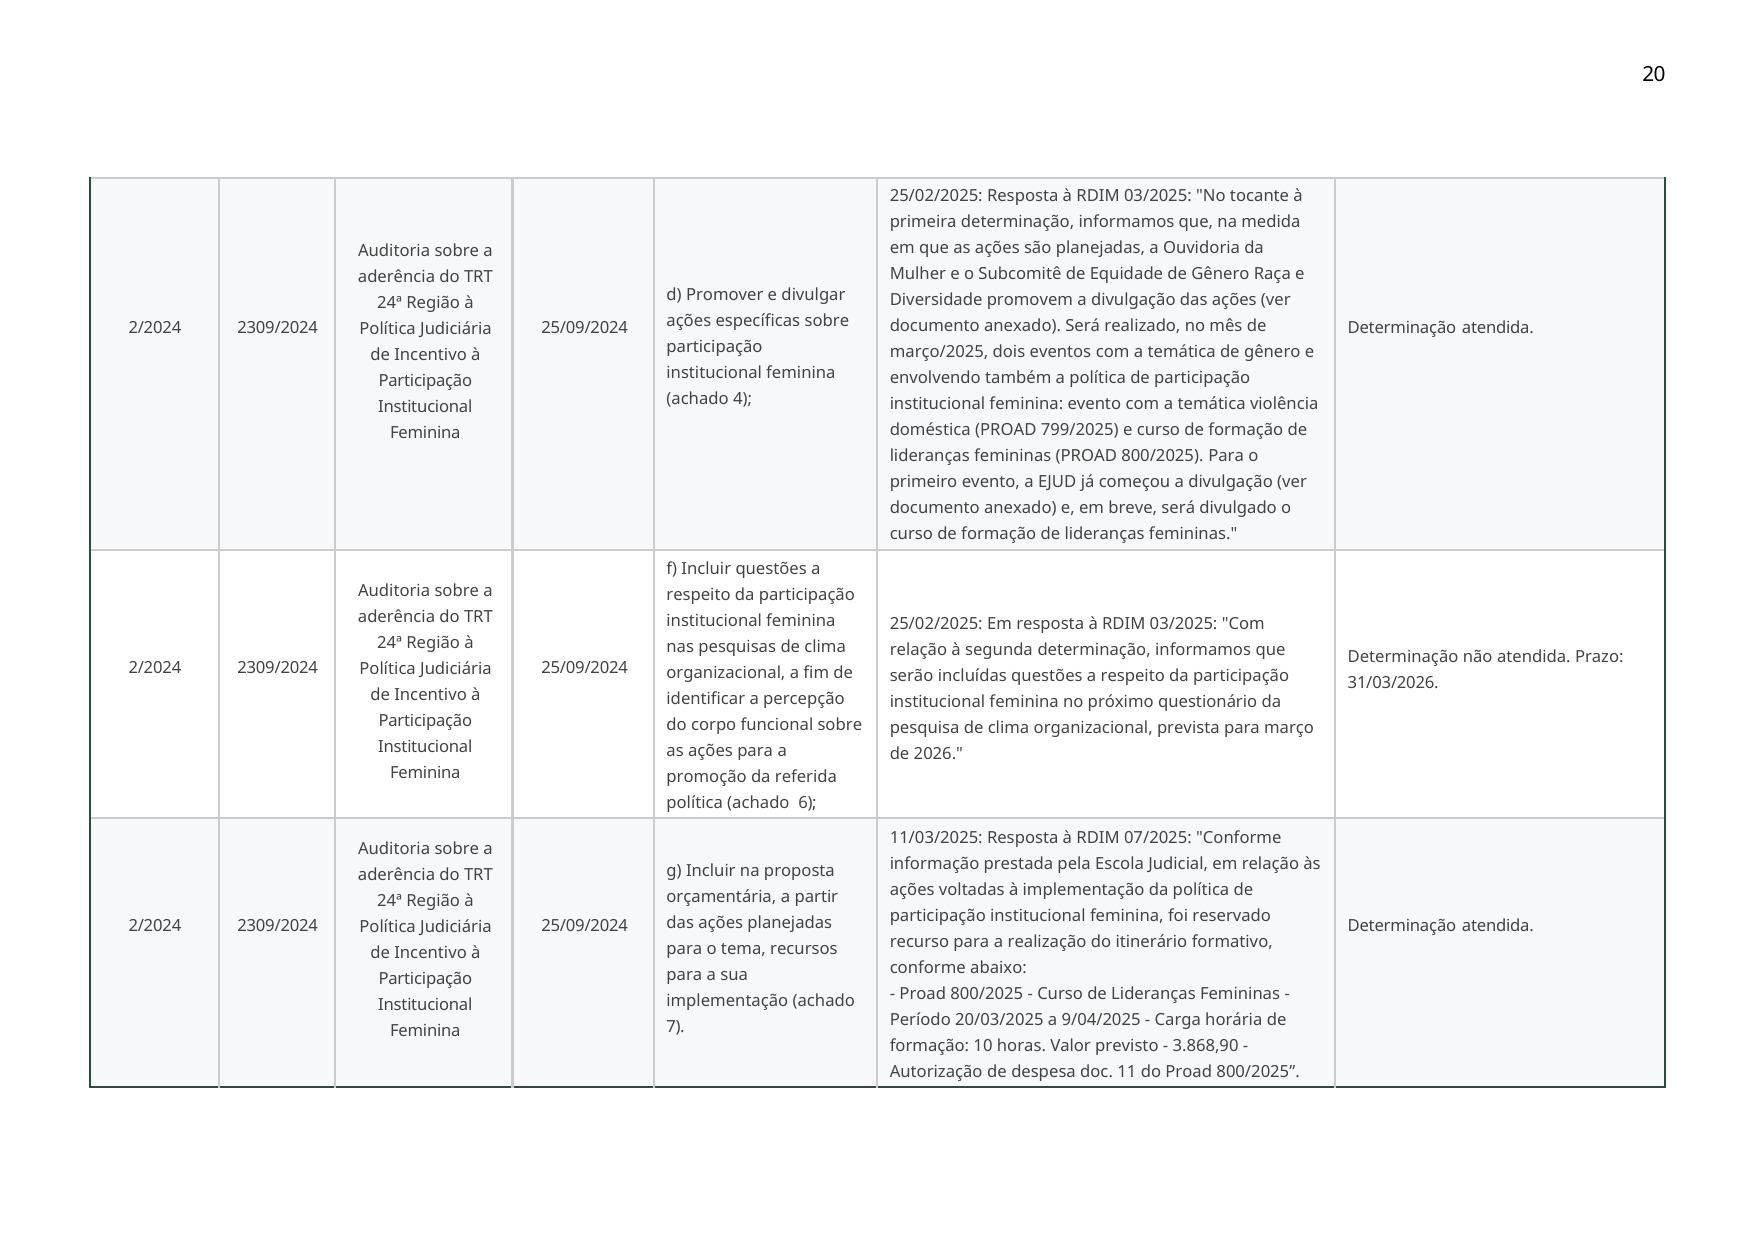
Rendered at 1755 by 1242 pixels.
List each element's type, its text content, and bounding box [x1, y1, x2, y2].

table_cell 2309/2024 [220, 551, 334, 817]
table_header 25/09/2024 [514, 179, 653, 548]
table_cell Auditoria sobre a aderência do TRT 24ª Região à Política Judiciária de Incentivo à Participação Institucional Feminina [336, 551, 511, 817]
table_cell 2309/2024 [220, 819, 334, 1086]
table_header Determinação atendida. [1336, 179, 1664, 548]
table_cell f) Incluir questões a respeito da participação institucional feminina nas pesquisas de clima organizacional, a fim de identificar a percepção do corpo funcional sobre as ações para a promoção da referida política (achado 6); [655, 551, 876, 817]
table_cell 25/09/2024 [514, 819, 653, 1086]
table_header d) Promover e divulgar ações específicas sobre participação institucional feminina (achado 4); [655, 179, 876, 548]
table_header 2309/2024 [220, 179, 334, 548]
table_cell 25/09/2024 [514, 551, 653, 817]
table_header Auditoria sobre a aderência do TRT 24ª Região à Política Judiciária de Incentivo à Participação Institucional Feminina [336, 179, 511, 548]
table_header 25/02/2025: Resposta à RDIM 03/2025: "No tocante à primeira determinação, informamos que, na medida em que as ações são planejadas, a Ouvidoria da Mulher e o Subcomitê de Equidade de Gênero Raça e Diversidade promovem a divulgação das ações (ver documento anexado). Será realizado, no mês de março/2025, dois eventos com a temática de gênero e envolvendo também a política de participação institucional feminina: evento com a temática violência doméstica (PROAD 799/2025) e curso de formação de lideranças femininas (PROAD 800/2025). Para o primeiro evento, a EJUD já começou a divulgação (ver documento anexado) e, em breve, será divulgado o curso de formação de lideranças femininas." [878, 179, 1334, 548]
table_cell 2/2024 [91, 819, 218, 1086]
table_cell Determinação atendida. [1336, 819, 1664, 1086]
table_cell 11/03/2025: Resposta à RDIM 07/2025: "Conforme informação prestada pela Escola Judicial, em relação às ações voltadas à implementação da política de participação institucional feminina, foi reservado recurso para a realização do itinerário formativo, conforme abaixo: - Proad 800/2025 - Curso de Lideranças Femininas - Período 20/03/2025 a 9/04/2025 - Carga horária de formação: 10 horas. Valor previsto - 3.868,90 - Autorização de despesa doc. 11 do Proad 800/2025”. [878, 819, 1334, 1086]
table_cell 2/2024 [91, 551, 218, 817]
table_cell g) Incluir na proposta orçamentária, a partir das ações planejadas para o tema, recursos para a sua implementação (achado 7). [655, 819, 876, 1086]
table_header 2/2024 [91, 179, 218, 548]
table_cell Auditoria sobre a aderência do TRT 24ª Região à Política Judiciária de Incentivo à Participação Institucional Feminina [336, 819, 511, 1086]
table_cell Determinação não atendida. Prazo: 31/03/2026. [1336, 551, 1664, 817]
table_cell 25/02/2025: Em resposta à RDIM 03/2025: "Com relação à segunda determinação, informamos que serão incluídas questões a respeito da participação institucional feminina no próximo questionário da pesquisa de clima organizacional, prevista para março de 2026." [878, 551, 1334, 817]
